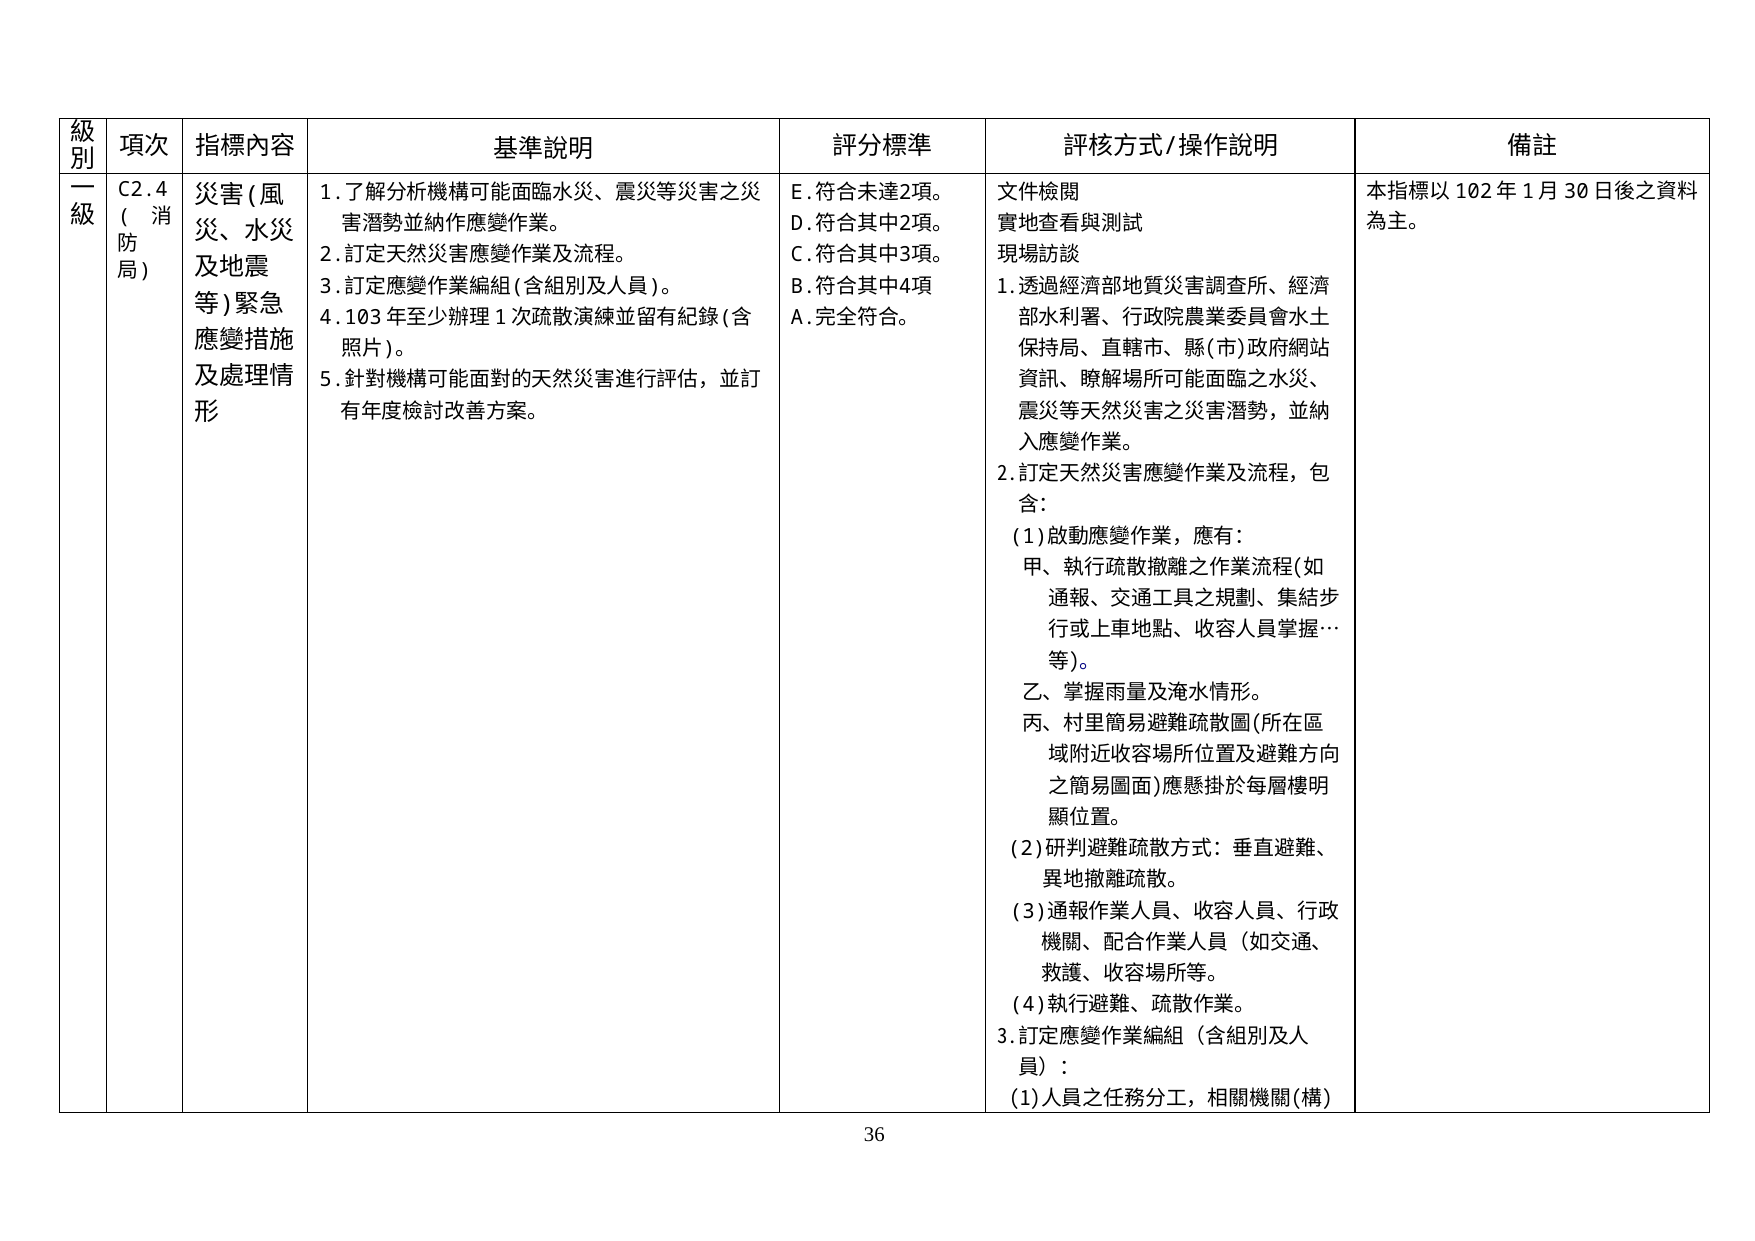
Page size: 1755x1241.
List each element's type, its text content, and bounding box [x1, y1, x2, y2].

table_cell 災害(風災、水災及地震等)緊急應變措施及處理情形 [183, 174, 307, 1112]
table_cell E.符合未達2項。 D.符合其中2項。 C.符合其中3項。 B.符合其中4項 A.完全符合。 [780, 174, 985, 1112]
table_header 評分標準 [780, 119, 985, 173]
table_header 基準說明 [308, 119, 779, 173]
table_header 評核方式/操作說明 [986, 119, 1354, 173]
table_header 級別 [60, 119, 106, 173]
table_cell C2.4 (消防局) [107, 174, 182, 1112]
table_header 指標內容 [183, 119, 307, 173]
table_cell 1.了解分析機構可能面臨水災、震災等災害之災害潛勢並納作應變作業。 2.訂定天然災害應變作業及流程。 3.訂定應變作業編組(含組別及人員)。 4.103年至少辦理1次疏散演練並留有紀錄(含照片)。 5.針對機構可能面對的天然災害進行評估，並訂有年度檢討改善方案。 [308, 174, 779, 1112]
table_header 備註 [1356, 119, 1709, 173]
table_cell 一級 [60, 174, 106, 1112]
table_cell 文件檢閱 實地查看與測試 現場訪談 1.透過經濟部地質災害調查所、經濟部水利署、行政院農業委員會水土保持局、直轄市、縣(市)政府網站資訊、瞭解場所可能面臨之水災、震災等天然災害之災害潛勢，並納入應變作業。 2.訂定天然災害應變作業及流程，包含： (1)啟動應變作業，應有： 甲、執行疏散撤離之作業流程(如通報、交通工具之規劃、集結步行或上車地點、收容人員掌握…等)。 乙、掌握雨量及淹水情形。 丙、村里簡易避難疏散圖(所在區域附近收容場所位置及避難方向之簡易圖面)應懸掛於每層樓明顯位置。 (2)研判避難疏散方式：垂直避難、異地撤離疏散。 (3)通報作業人員、收容人員、行政機關、配合作業人員（如交通、救護、收容場所等。 (4)執行避難、疏散作業。 3.訂定應變作業編組（含組別及人員）： (1)人員之任務分工，相關機關(構) [986, 174, 1354, 1112]
table_cell 本指標以102年1月30日後之資料為主。 [1356, 174, 1709, 1112]
table_header 項次 [107, 119, 182, 173]
